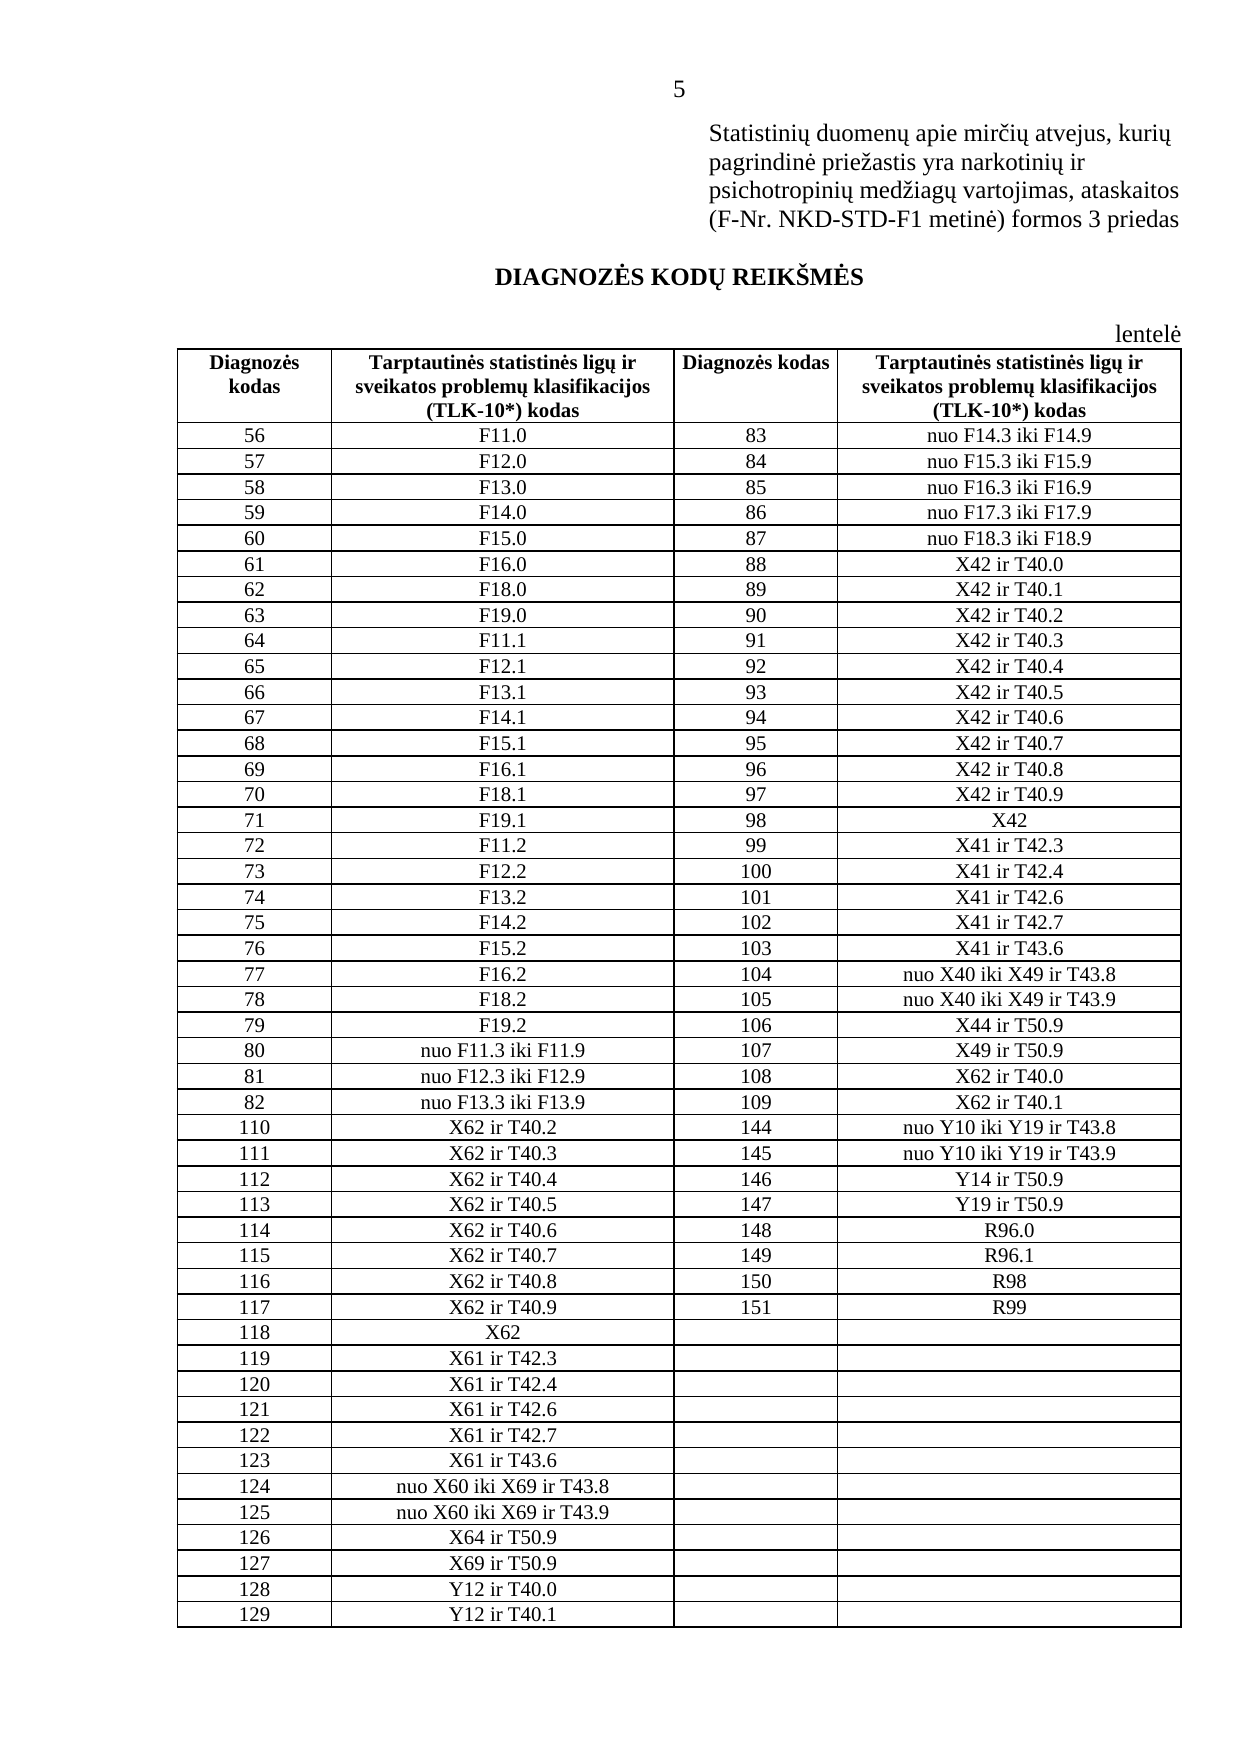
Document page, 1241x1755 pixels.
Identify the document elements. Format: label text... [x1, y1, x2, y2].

table_cell [838, 1423, 842, 1447]
table_cell 102 [833, 910, 837, 934]
table_cell [833, 1346, 837, 1370]
table_cell 88 [833, 552, 837, 576]
table_cell 79 [327, 1013, 331, 1037]
table_cell 81 [327, 1064, 331, 1088]
text pagrindinė priežastis yra narkotinių ir [177, 147, 1181, 176]
table_cell 123 [327, 1448, 331, 1472]
table_cell 127 [327, 1551, 331, 1575]
table_cell [833, 1448, 837, 1472]
table_cell X62 [332, 1320, 336, 1344]
table_cell 98 [833, 808, 837, 832]
table_cell [833, 1423, 837, 1447]
table_cell 111 [327, 1141, 331, 1165]
table_cell 75 [327, 910, 331, 934]
table_cell 83 [833, 423, 837, 447]
table_cell 121 [327, 1397, 331, 1421]
table_cell X42 [838, 808, 842, 832]
table_cell [833, 1577, 837, 1601]
table_cell [833, 1551, 837, 1575]
table_cell 110 [327, 1115, 331, 1139]
text DIAGNOZĖS KODŲ REIKŠMĖS [177, 262, 1181, 291]
table_cell R98 [838, 1269, 842, 1293]
table_cell 86 [833, 500, 837, 524]
table_cell 61 [327, 552, 331, 576]
table_cell 103 [833, 936, 837, 960]
table_cell 76 [327, 936, 331, 960]
text psichotropinių medžiagų vartojimas, ataskaitos [177, 176, 1181, 204]
table_cell 147 [833, 1192, 837, 1216]
table_cell [838, 1474, 842, 1498]
table_cell [838, 1551, 842, 1575]
table_cell 118 [327, 1320, 331, 1344]
table_cell 59 [327, 500, 331, 524]
table_cell [838, 1525, 842, 1549]
table_cell [833, 1474, 837, 1498]
table_cell 120 [327, 1372, 331, 1396]
table_cell 113 [327, 1192, 331, 1216]
table_cell 146 [833, 1167, 837, 1191]
table_cell [833, 1397, 837, 1421]
table_cell 89 [833, 577, 837, 601]
table_cell 128 [327, 1577, 331, 1601]
table_cell 122 [327, 1423, 331, 1447]
table_cell 100 [833, 859, 837, 883]
table_cell 125 [327, 1500, 331, 1524]
table_cell 67 [327, 705, 331, 729]
table_cell 69 [327, 757, 331, 781]
table_cell [838, 1602, 842, 1626]
table_cell 56 [327, 423, 331, 447]
table_cell 124 [327, 1474, 331, 1498]
table_cell 116 [327, 1269, 331, 1293]
table_cell 151 [833, 1295, 837, 1319]
table_cell 105 [833, 987, 837, 1011]
table_cell 93 [833, 680, 837, 704]
table_cell 64 [327, 628, 331, 652]
table_cell 101 [833, 885, 837, 909]
table_cell 57 [327, 449, 331, 473]
table_cell 112 [327, 1167, 331, 1191]
table_header Diagnozės kodas [178, 350, 331, 422]
table_cell [838, 1448, 842, 1472]
table_cell 106 [833, 1013, 837, 1037]
table_cell 148 [833, 1218, 837, 1242]
table_cell 71 [327, 808, 331, 832]
table_cell 95 [833, 731, 837, 755]
table_cell 87 [833, 526, 837, 550]
table_cell [833, 1500, 837, 1524]
table_cell 117 [327, 1295, 331, 1319]
table_cell [838, 1346, 842, 1370]
table_cell 74 [327, 885, 331, 909]
table_cell 97 [833, 782, 837, 806]
table_cell 99 [833, 833, 837, 857]
table_cell 85 [833, 475, 837, 499]
table_cell 66 [327, 680, 331, 704]
text lentelė [177, 319, 1181, 348]
table_cell 84 [833, 449, 837, 473]
table_cell [833, 1372, 837, 1396]
table_cell 104 [833, 962, 837, 986]
table_cell 114 [327, 1218, 331, 1242]
table_cell 94 [833, 705, 837, 729]
table_cell 68 [327, 731, 331, 755]
table_cell 108 [833, 1064, 837, 1088]
table_cell 144 [833, 1115, 837, 1139]
table_cell 80 [327, 1038, 331, 1062]
table_cell 129 [327, 1602, 331, 1626]
table_cell 149 [833, 1243, 837, 1267]
table_cell 145 [833, 1141, 837, 1165]
table_header Diagnozės kodas [675, 350, 837, 422]
table_cell [838, 1372, 842, 1396]
table_cell [833, 1602, 837, 1626]
table_cell 107 [833, 1038, 837, 1062]
table_cell 78 [327, 987, 331, 1011]
table_cell [833, 1320, 837, 1344]
table_cell 73 [327, 859, 331, 883]
table_cell 60 [327, 526, 331, 550]
table_cell 72 [327, 833, 331, 857]
table_cell 150 [833, 1269, 837, 1293]
table_cell 91 [833, 628, 837, 652]
table_cell 82 [327, 1090, 331, 1114]
table_cell 70 [327, 782, 331, 806]
table_cell 126 [327, 1525, 331, 1549]
table_cell [833, 1525, 837, 1549]
table_cell 92 [833, 654, 837, 678]
table_cell 96 [833, 757, 837, 781]
table_cell [838, 1500, 842, 1524]
table_cell 115 [327, 1243, 331, 1267]
table_cell 65 [327, 654, 331, 678]
table_cell 90 [833, 603, 837, 627]
table_cell 63 [327, 603, 331, 627]
table_cell 62 [327, 577, 331, 601]
text (F-Nr. NKD-STD-F1 metinė) formos 3 priedas [177, 204, 1181, 233]
table_cell [838, 1320, 842, 1344]
table_cell 58 [327, 475, 331, 499]
table_cell [838, 1577, 842, 1601]
table_cell [838, 1397, 842, 1421]
table_cell 109 [833, 1090, 837, 1114]
table_cell 119 [327, 1346, 331, 1370]
table_cell R99 [838, 1295, 842, 1319]
text Statistinių duomenų apie mirčių atvejus, kurių [177, 118, 1181, 147]
table_cell 77 [327, 962, 331, 986]
